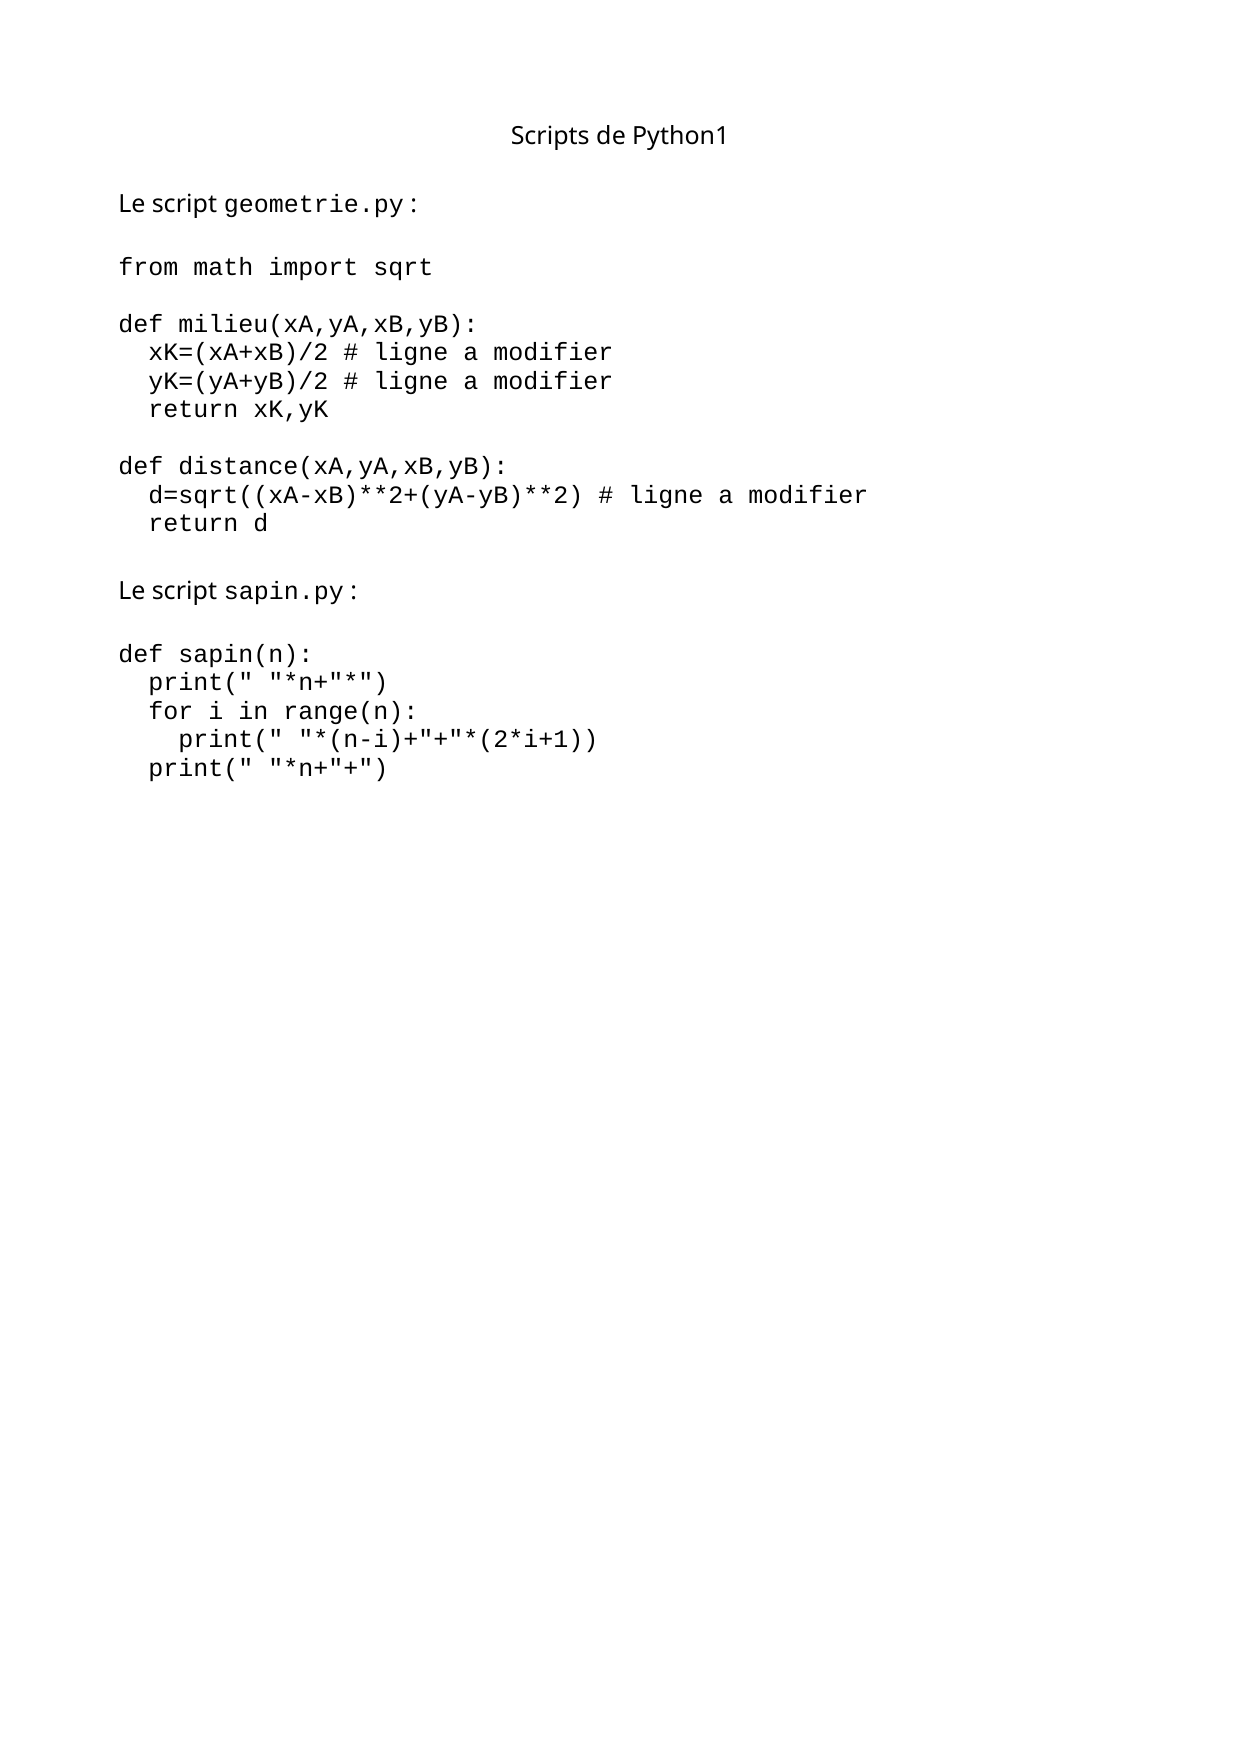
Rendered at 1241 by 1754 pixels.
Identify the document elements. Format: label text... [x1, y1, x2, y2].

text Le script sapin.py : [118, 573, 1122, 607]
text return d [118, 511, 1122, 539]
text yK=(yA+yB)/2 # ligne a modifier [118, 368, 1122, 397]
text print(" "*n+"+") [118, 755, 1122, 784]
text print(" "*(n-i)+"+"*(2*i+1)) [118, 727, 1122, 755]
text print(" "*n+"*") [118, 670, 1122, 698]
text for i in range(n): [118, 698, 1122, 727]
text def sapin(n): [118, 641, 1122, 670]
text def distance(xA,yA,xB,yB): [118, 454, 1122, 482]
text Le script geometrie.py : [118, 186, 1122, 220]
text xK=(xA+xB)/2 # ligne a modifier [118, 339, 1122, 368]
text d=sqrt((xA-xB)**2+(yA-yB)**2) # ligne a modifier [118, 482, 1122, 511]
text return xK,yK [118, 397, 1122, 425]
text from math import sqrt [118, 254, 1122, 282]
text Scripts de Python1 [118, 118, 1122, 152]
text def milieu(xA,yA,xB,yB): [118, 311, 1122, 339]
